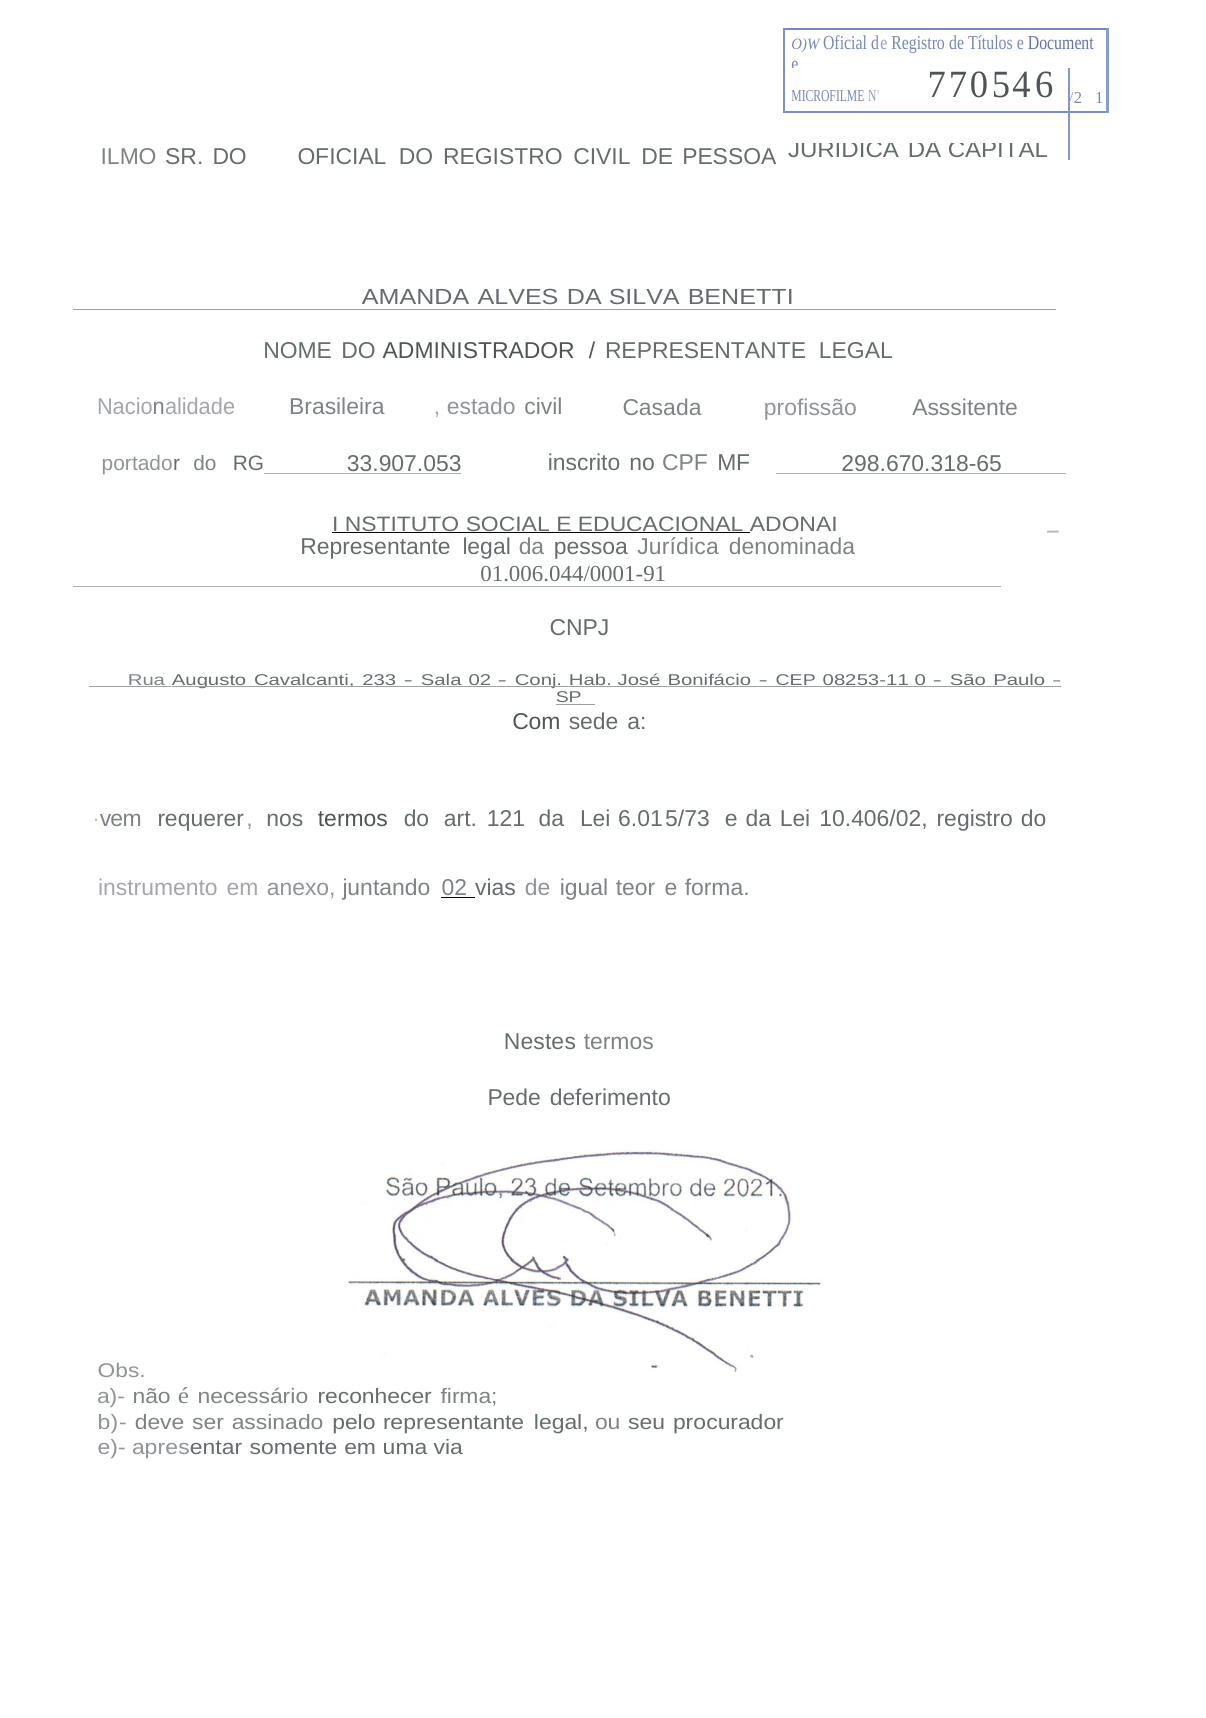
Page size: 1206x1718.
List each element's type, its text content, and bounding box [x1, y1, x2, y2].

text a)- não é necessário reconhecer firma; [97, 1382, 1120, 1409]
text Nestes termos Pede deferimento [485, 1028, 672, 1110]
subtitle Com sede a: [73, 708, 1085, 734]
table_cell JURÍDICA DA CAPITAL [784, 113, 1068, 160]
text CNPJ [73, 614, 1086, 641]
text ·vem requerer, nos termos do art. 121 da Lei 6.015/73 e da Lei 10.406/02, registro do instrumento em anexo, juntando 02 vias de igual teor e forma. [92, 805, 1120, 900]
text b)- deve ser assinado pelo representante legal, ou seu procurador e)- apresentar somente em uma via [97, 1410, 810, 1459]
text I NSTITUTO SOCIAL E EDUCACIONAL ADONAI - [332, 507, 1120, 537]
text 01.006.044/0001-91 [73, 560, 1073, 586]
table_header O)W Oficial de Registro de Títulos e Document e cYY Civil de Pessoa Jurídica - S.P. [785, 30, 1106, 68]
text Rua Augusto Cavalcanti, 233 - Sala 02 - Conj. Hab. José Bonifácio - CEP 08253-11 0 - São Paulo - SP [73, 670, 1077, 706]
table_cell MICROFILME N' 770546 [785, 68, 1068, 111]
subtitle ILMO SR. DO OFICIAL DO REGISTRO CIVIL DE PESSOA [100, 28, 1120, 169]
text Nacionalidade Brasileira , estado civil Casada profissão Asssitente [97, 393, 1120, 420]
subtitle Representante legal da pessoa Jurídica denominada [73, 537, 1082, 559]
text portador do RG 33.907.053 inscrito no CPF MF 298.670.318-65 [73, 449, 1095, 477]
subtitle NOME DO ADMINISTRADOR / REPRESENTANTE LEGAL [73, 337, 1083, 363]
table_cell [1070, 113, 1107, 160]
table_cell /2 1 [1070, 68, 1106, 111]
text Obs. [97, 1359, 1120, 1382]
text AMANDA ALVES DA SILVA BENETTI [73, 284, 1082, 309]
